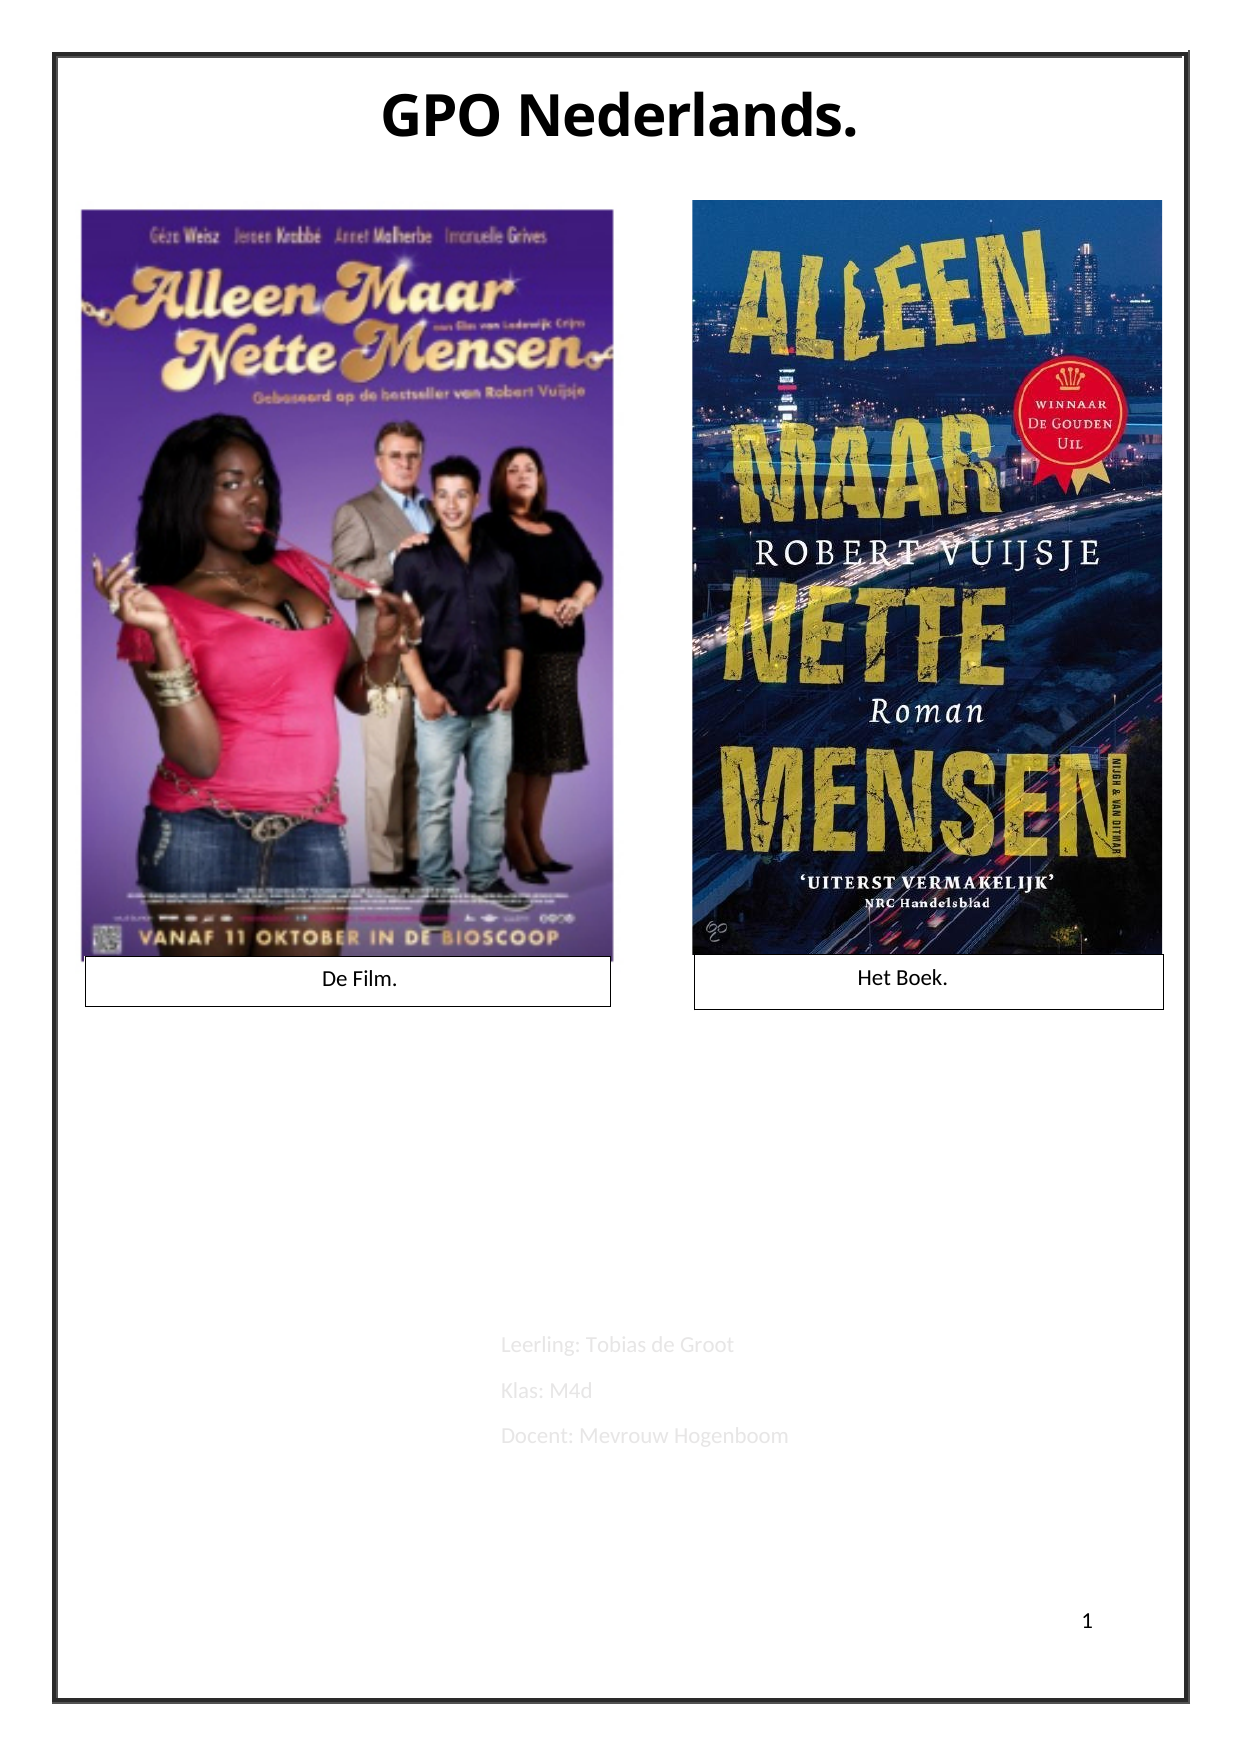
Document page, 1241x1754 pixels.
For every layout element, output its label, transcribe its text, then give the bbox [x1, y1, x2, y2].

text De Film. [101, 964, 595, 992]
text Begin Datum: 20-03-2017 [501, 1467, 1049, 1495]
text Leerling: Tobias de Groot [501, 1331, 1049, 1358]
text GPO Nederlands. [148, 74, 1092, 153]
text Docent: Mevrouw Hogenboom [501, 1422, 1049, 1449]
text Klas: M4d [501, 1376, 1049, 1404]
text Het Boek. [710, 963, 1148, 991]
